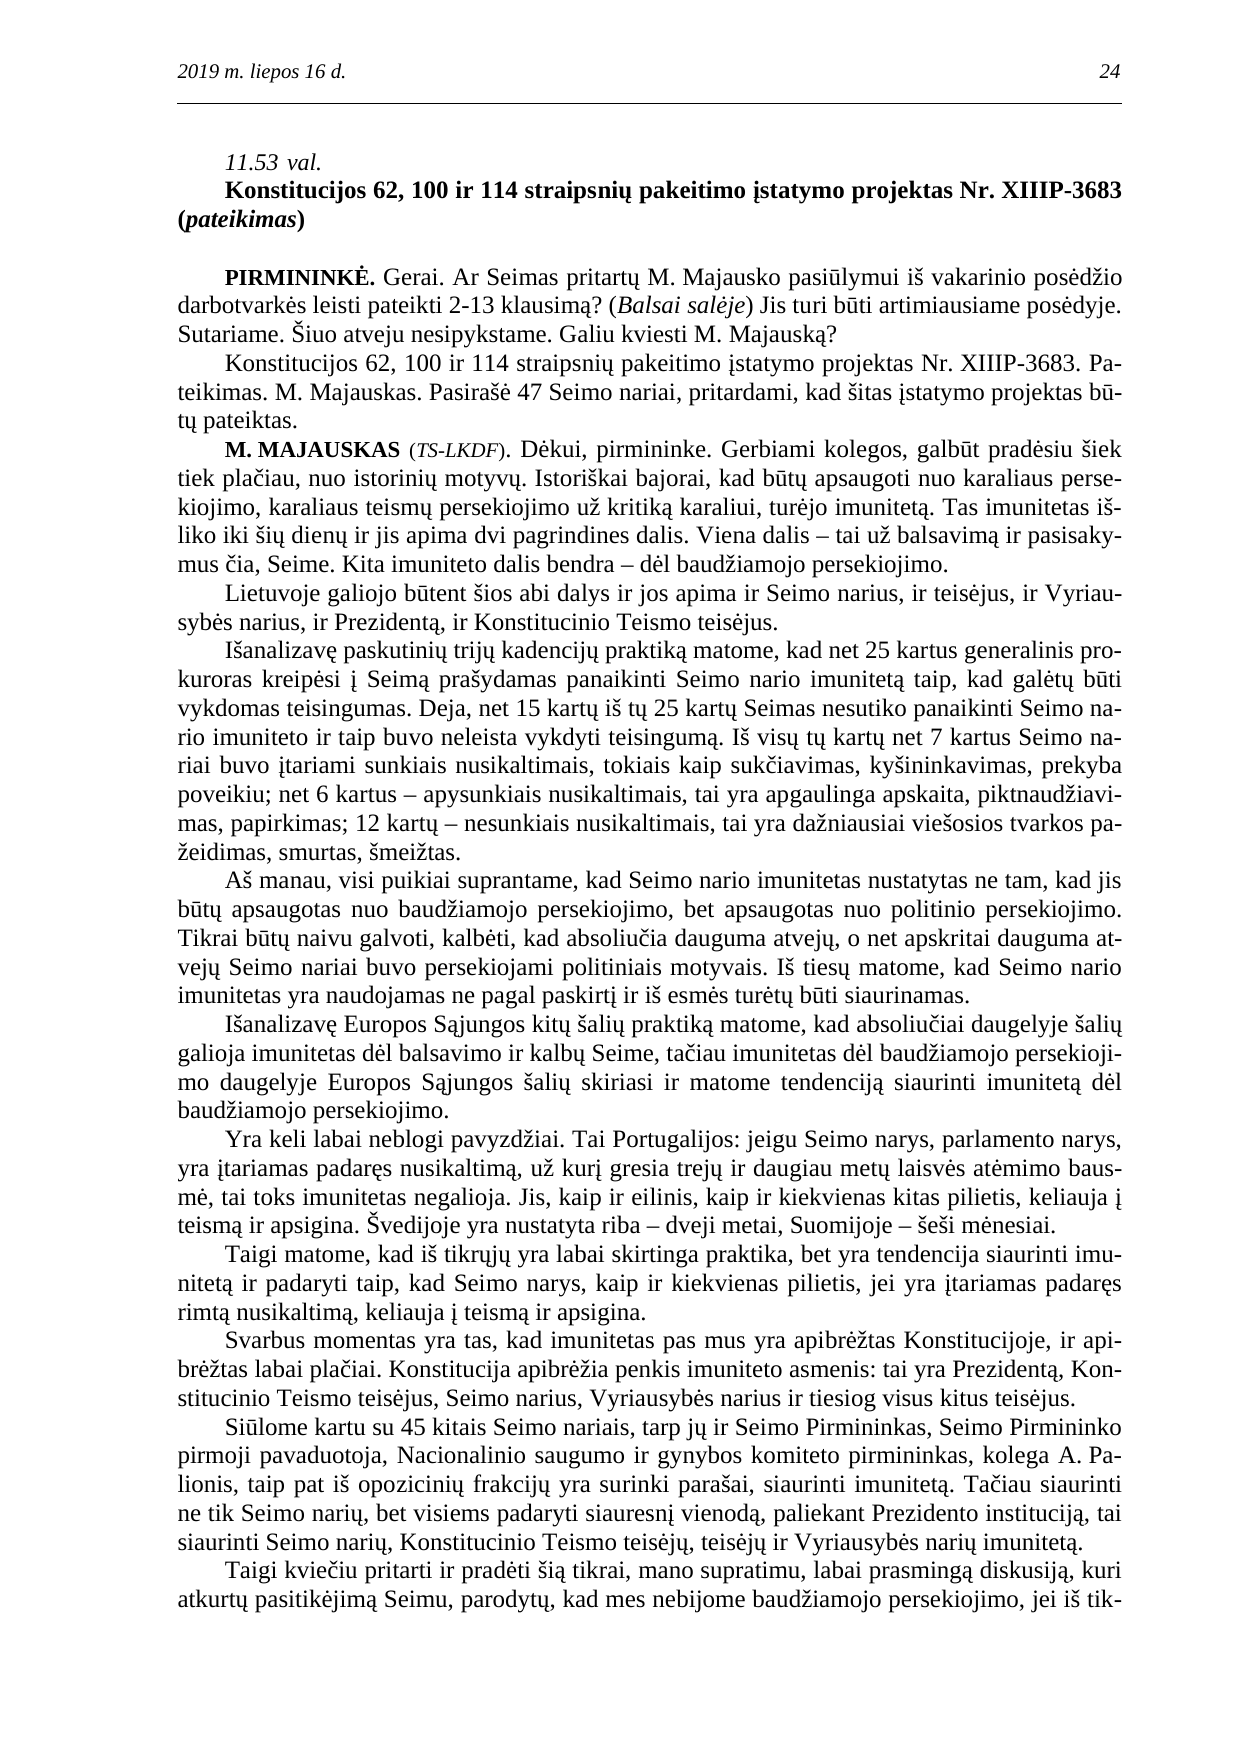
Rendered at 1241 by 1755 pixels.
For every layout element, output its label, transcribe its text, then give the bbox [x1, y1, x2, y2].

text 11.53 val. [224, 148, 1122, 175]
text Tai­gi kvie­čiu pri­tar­ti ir pra­dė­ti šią tik­rai, ma­no su­pra­ti­mu, la­bai pras­min­gą dis­ku­si­ją, ku­ri at­kur­tų pa­si­ti­kė­ji­mą Sei­mu, pa­ro­dy­tų, kad mes ne­bi­jo­me bau­džia­mo­jo per­se­kio­ji­mo, jei iš tik­ [177, 1555, 1122, 1613]
text Kon­sti­tu­ci­jos 62, 100 ir 114 straips­nių pa­kei­ti­mo įsta­ty­mo pro­jek­tas Nr. XIIIP-3683. Pa­tei­ki­mas. M. Ma­jaus­kas. Pa­si­ra­šė 47 Sei­mo na­riai, pri­tar­da­mi, kad ši­tas įsta­ty­mo pro­jek­tas bū­tų pa­teik­tas. [177, 348, 1122, 434]
text M. MAJAUSKAS (TS-LKDF). Dė­kui, pir­mi­nin­ke. Ger­bia­mi ko­le­gos, gal­būt pra­dė­siu šiek tiek pla­čiau, nuo is­to­ri­nių mo­ty­vų. Is­to­riš­kai ba­jo­rai, kad bū­tų ap­sau­go­ti nuo ka­ra­liaus per­se­kio­ji­mo, ka­ra­liaus teis­mų per­se­kio­ji­mo už kri­ti­ką ka­ra­liui, tu­rė­jo imu­ni­te­tą. Tas imu­ni­te­tas iš­li­ko iki šių die­nų ir jis ap­ima dvi pa­grin­di­nes da­lis. Vie­na da­lis – tai už bal­sa­vi­mą ir pa­si­sa­ky­mus čia, Sei­me. Ki­ta imu­ni­te­to da­lis ben­dra – dėl bau­džia­mo­jo per­se­kio­ji­mo. [177, 434, 1122, 578]
text Svar­bus mo­men­tas yra tas, kad imu­ni­te­tas pas mus yra api­brėž­tas Kon­sti­tu­ci­jo­je, ir api­brėž­tas la­bai pla­čiai. Kon­sti­tu­ci­ja api­brė­žia pen­kis imu­ni­te­to as­me­nis: tai yra Pre­zi­den­tą, Kon­sti­tu­ci­nio Teis­mo tei­sė­jus, Sei­mo na­rius, Vy­riau­sy­bės na­rius ir tie­siog vi­sus ki­tus tei­sė­jus. [177, 1325, 1122, 1412]
text Lie­tu­vo­je ga­lio­jo bū­tent šios abi da­lys ir jos ap­ima ir Sei­mo na­rius, ir tei­sė­jus, ir Vy­riau­sy­bės na­rius, ir Pre­zi­den­tą, ir Kon­sti­tu­ci­nio Teis­mo tei­sė­jus. [177, 578, 1122, 635]
text Tai­gi ma­to­me, kad iš tik­rų­jų yra la­bai skir­tin­ga prak­ti­ka, bet yra ten­den­ci­ja siau­rin­ti imu­ni­te­tą ir pa­da­ry­ti taip, kad Sei­mo na­rys, kaip ir kiek­vie­nas pi­lie­tis, jei yra įta­ria­mas pa­da­ręs rim­tą nu­si­kal­ti­mą, ke­liau­ja į teis­mą ir ap­si­gi­na. [177, 1239, 1122, 1325]
text Aš ma­nau, vi­si pui­kiai su­pran­ta­me, kad Sei­mo na­rio imu­ni­te­tas nu­sta­ty­tas ne tam, kad jis bū­tų ap­sau­go­tas nuo bau­džia­mo­jo per­se­kio­ji­mo, bet ap­sau­go­tas nuo po­li­ti­nio per­se­kio­ji­mo. Tik­rai bū­tų nai­vu gal­vo­ti, kal­bė­ti, kad ab­so­liu­čia dau­gu­ma at­ve­jų, o net ap­skri­tai dau­gu­ma at­ve­jų Sei­mo na­riai bu­vo per­se­kio­ja­mi po­li­ti­niais mo­ty­vais. Iš tie­sų ma­to­me, kad Sei­mo na­rio imu­ni­te­tas yra nau­do­ja­mas ne pa­gal pa­skir­tį ir iš es­mės tu­rė­tų bū­ti siau­ri­na­mas. [177, 865, 1122, 1009]
text PIRMININKĖ. Ge­rai. Ar Sei­mas pri­tar­tų M. Ma­jaus­ko pa­siū­ly­mui iš va­ka­ri­nio po­sė­džio dar­bo­tvarkės leis­ti pa­teik­ti 2-13 klau­si­mą? (Bal­sai sa­lė­je) Jis tu­ri bū­ti ar­ti­miau­sia­me po­sė­dy­je. Su­ta­ria­me. Šiuo at­ve­ju ne­si­pyks­ta­me. Ga­liu kvies­ti M. Ma­jaus­ką? [177, 262, 1122, 348]
text Iš­ana­li­za­vę Eu­ro­pos Są­jun­gos ki­tų ša­lių prak­ti­ką ma­to­me, kad ab­so­liu­čiai dau­ge­ly­je ša­lių ga­lio­ja imu­ni­te­tas dėl bal­sa­vi­mo ir kal­bų Sei­me, ta­čiau imu­ni­te­tas dėl bau­džia­mo­jo per­se­kio­ji­mo dau­ge­ly­je Eu­ro­pos Są­jun­gos ša­lių ski­ria­si ir ma­to­me ten­den­ci­ją siau­rin­ti imu­ni­te­tą dėl bau­džia­mo­jo per­se­kio­ji­mo. [177, 1009, 1122, 1124]
text Yra ke­li la­bai ne­blo­gi pa­vyz­džiai. Tai Por­tu­ga­li­jos: jei­gu Sei­mo na­rys, par­la­men­to na­rys, yra įta­ria­mas pa­da­ręs nu­si­kal­ti­mą, už ku­rį gre­sia tre­jų ir dau­giau me­tų lais­vės at­ėmi­mo baus­mė, tai toks imu­ni­te­tas ne­ga­lio­ja. Jis, kaip ir ei­li­nis, kaip ir kiek­vie­nas ki­tas pi­lie­tis, ke­liau­ja į teis­mą ir ap­si­gi­na. Šve­di­jo­je yra nu­sta­ty­ta ri­ba – dve­ji me­tai, Suo­mi­jo­je – še­ši mė­ne­siai. [177, 1124, 1122, 1239]
text Iš­ana­li­za­vę pas­ku­ti­nių tri­jų ka­den­ci­jų prak­ti­ką ma­to­me, kad net 25 kar­tus ge­ne­ra­li­nis pro­ku­ro­ras krei­pė­si į Sei­mą pra­šy­da­mas pa­nai­kin­ti Sei­mo na­rio imu­ni­te­tą taip, kad ga­lė­tų bū­ti vyk­do­mas tei­sin­gu­mas. De­ja, net 15 kar­tų iš tų 25 kar­tų Sei­mas ne­su­ti­ko pa­nai­kin­ti Sei­mo na­rio imu­ni­te­to ir taip bu­vo ne­leis­ta vyk­dy­ti tei­sin­gu­mą. Iš vi­sų tų kar­tų net 7 kar­tus Sei­mo na­riai bu­vo įta­ria­mi sun­kiais nu­si­kal­ti­mais, to­kiais kaip suk­čia­vi­mas, ky­ši­nin­ka­vi­mas, pre­ky­ba po­vei­kiu; net 6 kar­tus – apy­sun­kiais nu­si­kal­ti­mais, tai yra ap­gau­lin­ga ap­skai­ta, pik­tnau­džia­vi­mas, pa­pir­ki­mas; 12 kar­tų – ne­sun­kiais nu­si­kal­ti­mais, tai yra daž­niau­siai vie­šo­sios tvar­kos pa­žei­di­mas, smur­tas, šmeiž­tas. [177, 635, 1122, 865]
text Siū­lo­me kar­tu su 45 ki­tais Sei­mo na­riais, tarp jų ir Sei­mo Pir­mi­nin­kas, Sei­mo Pir­mi­nin­ko pir­mo­ji pa­va­duo­to­ja, Na­cio­na­li­nio sau­gu­mo ir gy­ny­bos ko­mi­te­to pir­mi­nin­kas, ko­le­ga A. Pa­lio­nis, taip pat iš opo­zi­ci­nių frak­ci­jų yra su­rin­ki pa­ra­šai, siau­rin­ti imu­ni­te­tą. Ta­čiau siau­rin­ti ne tik Sei­mo na­rių, bet vi­siems pa­da­ry­ti siau­res­nį vie­no­dą, pa­lie­kant Pre­zi­den­to ins­ti­tu­ci­ją, tai siau­rin­ti Sei­mo na­rių, Kon­sti­tu­ci­nio Teis­mo tei­sė­jų, tei­sė­jų ir Vy­riau­sy­bės na­rių imu­ni­te­tą. [177, 1412, 1122, 1555]
text Kon­sti­tu­ci­jos 62, 100 ir 114 straips­nių pa­kei­ti­mo įsta­ty­mo pro­jek­tas Nr. XIIIP-3683 (pa­tei­ki­mas) [177, 175, 1122, 233]
